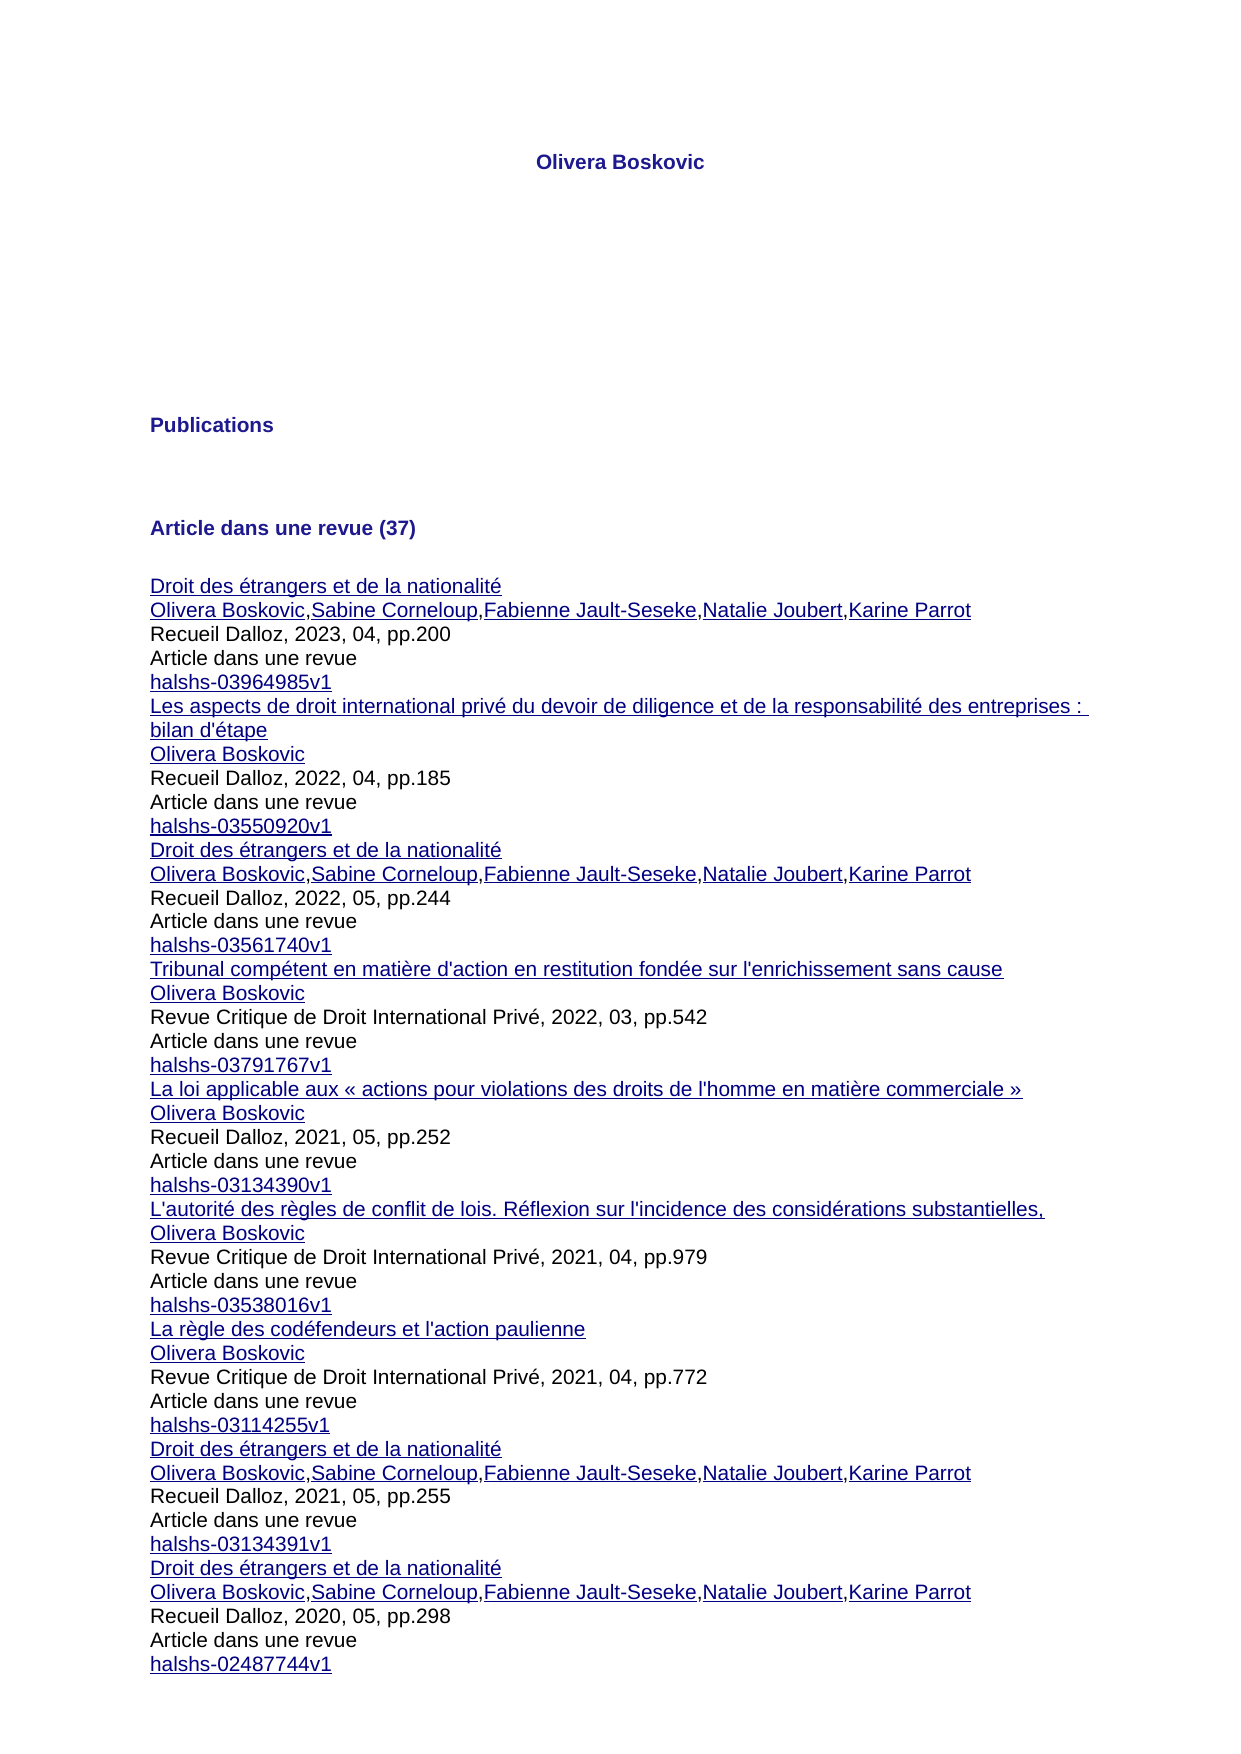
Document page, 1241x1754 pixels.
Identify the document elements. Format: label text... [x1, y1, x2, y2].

table_cell La loi applicable aux « actions pour violations des droits de l'homme en matière commerciale » Olivera Boskovic Recueil Dalloz, 2021, 05, pp.252 Article dans une revue halshs-03134390v1 [150, 1077, 1090, 1197]
table_cell Les aspects de droit international privé du devoir de diligence et de la responsabilité des entreprises : bilan d'étape Olivera Boskovic Recueil Dalloz, 2022, 04, pp.185 Article dans une revue halshs-03550920v1 [150, 694, 1090, 837]
subtitle Publications [150, 412, 1090, 436]
table_cell Droit des étrangers et de la nationalité Olivera Boskovic,Sabine Corneloup,Fabienne Jault-Seseke,Natalie Joubert,Karine Parrot Recueil Dalloz, 2021, 05, pp.255 Article dans une revue halshs-03134391v1 [150, 1436, 1090, 1556]
table_cell Droit des étrangers et de la nationalité Olivera Boskovic,Sabine Corneloup,Fabienne Jault-Seseke,Natalie Joubert,Karine Parrot Recueil Dalloz, 2022, 05, pp.244 Article dans une revue halshs-03561740v1 [150, 838, 1090, 957]
table_cell L'autorité des règles de conflit de lois. Réflexion sur l'incidence des considérations substantielles, Olivera Boskovic Revue Critique de Droit International Privé, 2021, 04, pp.979 Article dans une revue halshs-03538016v1 [150, 1197, 1090, 1317]
table_cell Droit des étrangers et de la nationalité Olivera Boskovic,Sabine Corneloup,Fabienne Jault-Seseke,Natalie Joubert,Karine Parrot Recueil Dalloz, 2020, 05, pp.298 Article dans une revue halshs-02487744v1 [150, 1556, 1090, 1676]
table_cell La règle des codéfendeurs et l'action paulienne Olivera Boskovic Revue Critique de Droit International Privé, 2021, 04, pp.772 Article dans une revue halshs-03114255v1 [150, 1317, 1090, 1436]
subtitle Olivera Boskovic [150, 150, 1090, 174]
table_cell Tribunal compétent en matière d'action en restitution fondée sur l'enrichissement sans cause Olivera Boskovic Revue Critique de Droit International Privé, 2022, 03, pp.542 Article dans une revue halshs-03791767v1 [150, 957, 1090, 1077]
subtitle Article dans une revue (37) [150, 516, 1090, 539]
table_header Droit des étrangers et de la nationalité Olivera Boskovic,Sabine Corneloup,Fabienne Jault-Seseke,Natalie Joubert,Karine Parrot Recueil Dalloz, 2023, 04, pp.200 Article dans une revue halshs-03964985v1 [150, 574, 1090, 694]
